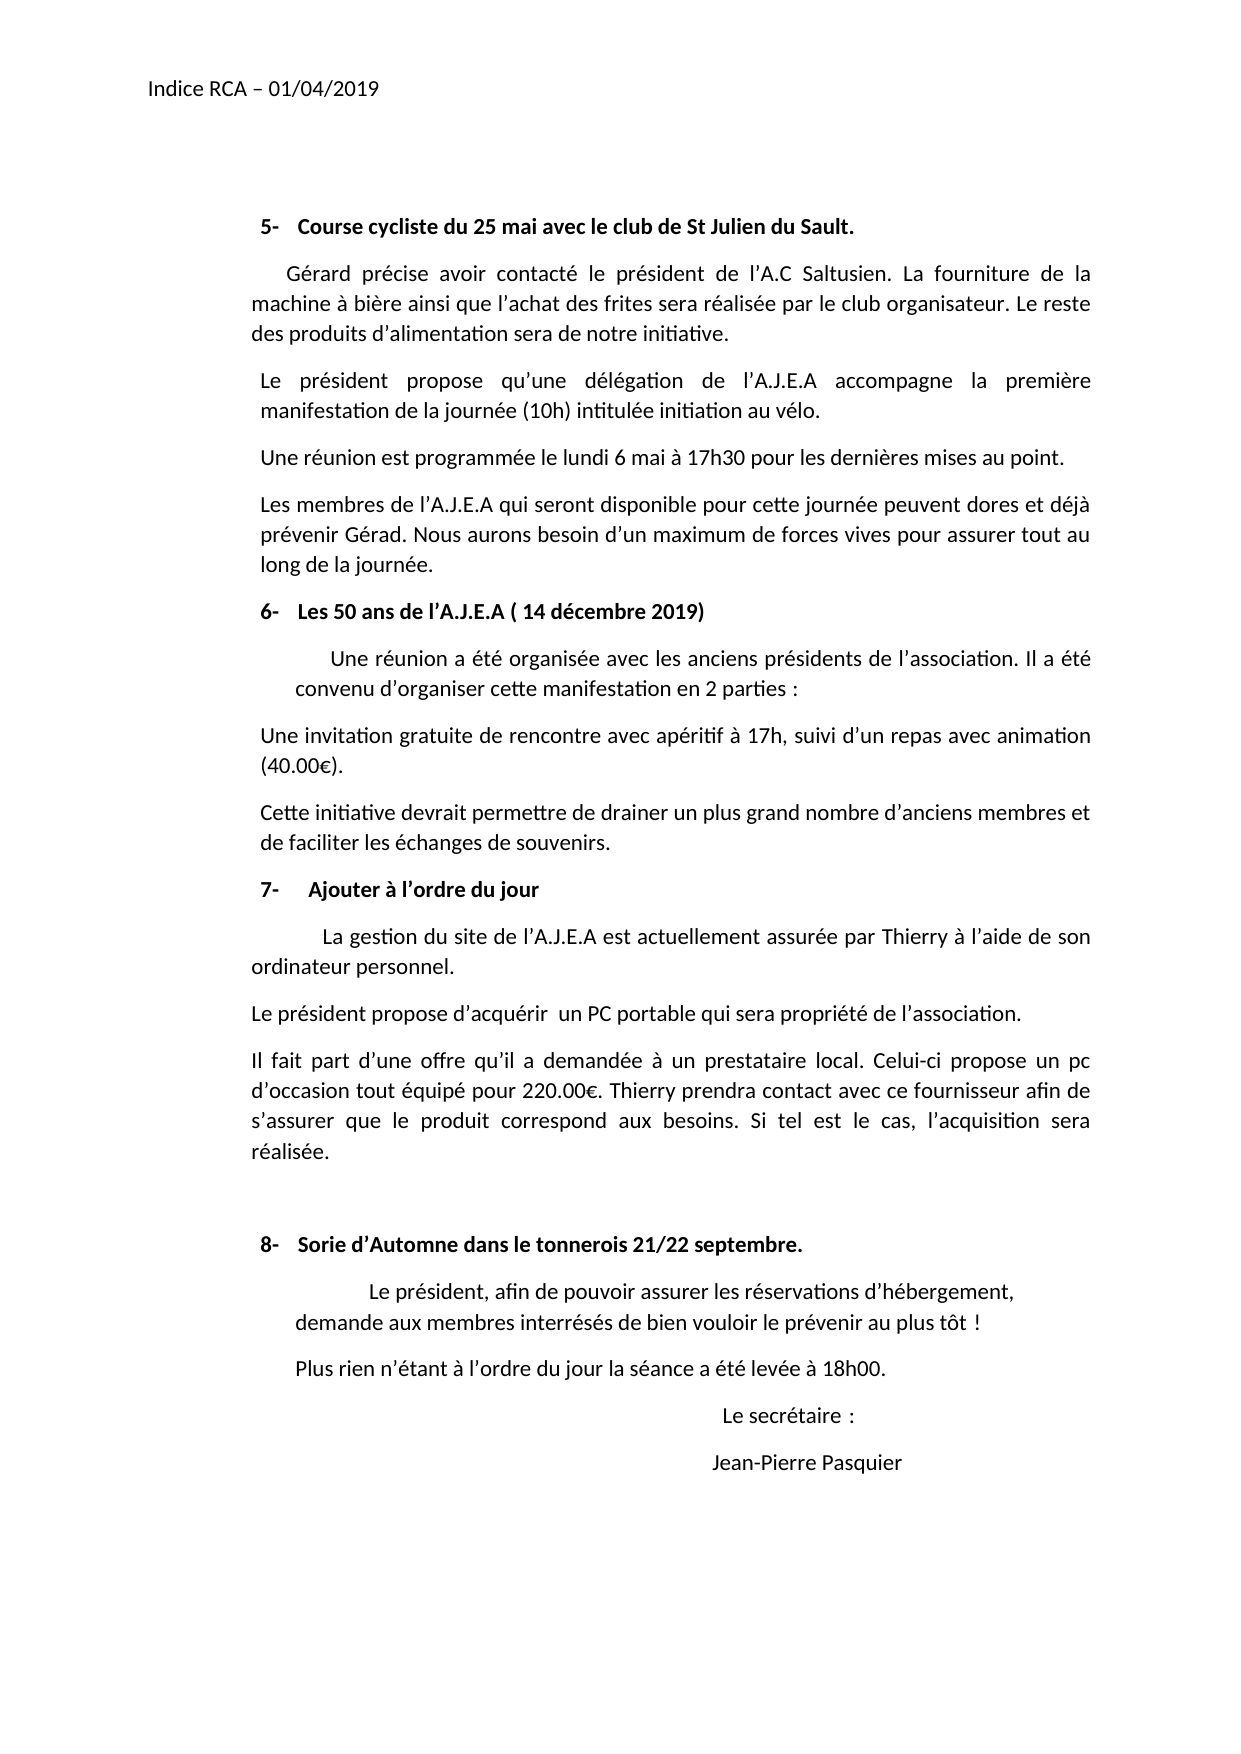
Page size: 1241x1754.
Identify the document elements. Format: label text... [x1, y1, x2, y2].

list Les 50 ans de l’A.J.E.A ( 14 décembre 2019) [260, 597, 1092, 625]
text Une réunion a été organisée avec les anciens présidents de l’association. Il a été convenu d’organiser cette manifestation en 2 parties : [295, 644, 1092, 702]
text Une invitation gratuite de rencontre avec apéritif à 17h, suivi d’un repas avec animation (40.00€). [260, 721, 1092, 779]
text Le président, afin de pouvoir assurer les réservations d’hébergement, demande aux membres interrésés de bien vouloir le prévenir au plus tôt ! [295, 1277, 1092, 1336]
text Plus rien n’étant à l’ordre du jour la séance a été levée à 18h00. [221, 1354, 1092, 1383]
text Le président propose qu’une délégation de l’A.J.E.A accompagne la première manifestation de la journée (10h) intitulée initiation au vélo. [260, 366, 1092, 424]
list La gestion du site de l’A.J.E.A est actuellement assurée par Thierry à l’aide de son ordinateur personnel. [251, 922, 1092, 981]
list Course cycliste du 25 mai avec le club de St Julien du Sault. [260, 212, 1092, 240]
text Le secrétaire : [221, 1401, 1092, 1429]
list Il fait part d’une offre qu’il a demandée à un prestataire local. Celui-ci propose un pc d’occasion tout équipé pour 220.00€. Thierry prendra contact avec ce fournisseur afin de s’assurer que le produit correspond aux besoins. Si tel est le cas, l’acquisition sera réalisée. [251, 1046, 1092, 1165]
list Ajouter à l’ordre du jour [260, 875, 1092, 903]
text Gérard précise avoir contacté le président de l’A.C Saltusien. La fourniture de la machine à bière ainsi que l’achat des frites sera réalisée par le club organisateur. Le reste des produits d’alimentation sera de notre initiative. [251, 259, 1092, 347]
text Les membres de l’A.J.E.A qui seront disponible pour cette journée peuvent dores et déjà prévenir Gérad. Nous aurons besoin d’un maximum de forces vives pour assurer tout au long de la journée. [260, 490, 1092, 578]
text Une réunion est programmée le lundi 6 mai à 17h30 pour les dernières mises au point. [260, 443, 1092, 471]
text Cette initiative devrait permettre de drainer un plus grand nombre d’anciens membres et de faciliter les échanges de souvenirs. [260, 798, 1092, 857]
list Le président propose d’acquérir un PC portable qui sera propriété de l’association. [251, 999, 1092, 1027]
list Sorie d’Automne dans le tonnerois 21/22 septembre. [260, 1231, 1092, 1259]
text Jean-Pierre Pasquier [443, 1448, 1092, 1476]
